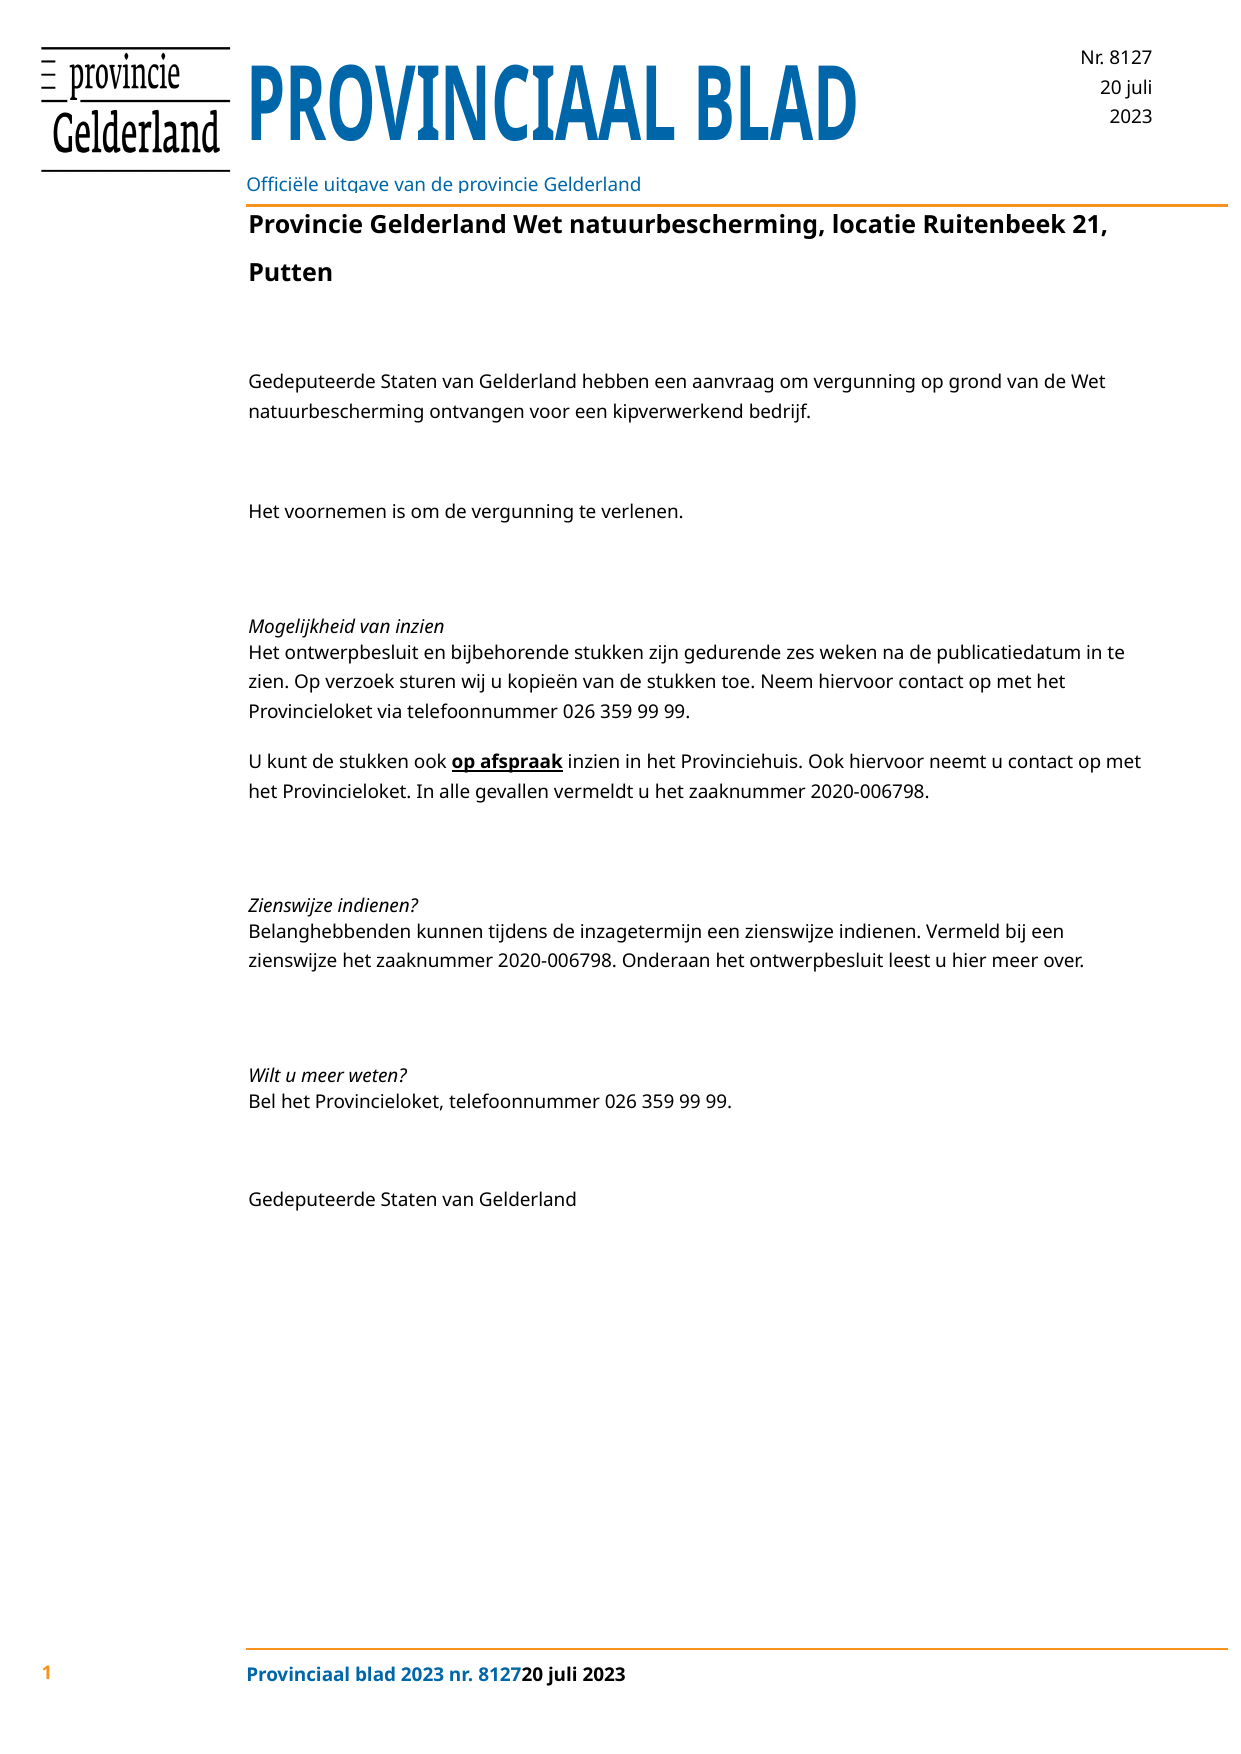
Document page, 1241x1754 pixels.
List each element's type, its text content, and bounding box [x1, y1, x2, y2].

text U kunt de stukken ook op afspraak inzien in het Provinciehuis. Ook hiervoor neemt u contact op met het Provincieloket. In alle gevallen vermeldt u het zaaknummer 2020-006798. [248, 748, 1152, 804]
text Bel het Provincieloket, telefoonnummer 026 359 99 99. [248, 1088, 1152, 1113]
picture [41, 47, 231, 172]
text Gedeputeerde Staten van Gelderland [248, 1186, 1152, 1212]
text Zienswijze indienen? [248, 892, 1152, 918]
text Belanghebbenden kunnen tijdens de inzagetermijn een zienswijze indienen. Vermeld bij een zienswijze het zaaknummer 2020-006798. Onderaan het ontwerpbesluit leest u hier meer over. [248, 918, 1152, 973]
text Mogelijkheid van inzien [248, 613, 1152, 639]
text Gedeputeerde Staten van Gelderland hebben een aanvraag om vergunning op grond van de Wet natuurbescherming ontvangen voor een kipverwerkend bedrijf. [248, 368, 1152, 424]
text Wilt u meer weten? [248, 1062, 1152, 1088]
text Het ontwerpbesluit en bijbehorende stukken zijn gedurende zes weken na de publicatiedatum in te zien. Op verzoek sturen wij u kopieën van de stukken toe. Neem hiervoor contact op met het Provincieloket via telefoonnummer 026 359 99 99. [248, 639, 1152, 724]
text Het voornemen is om de vergunning te verlenen. [248, 499, 1152, 524]
text Provincie Gelderland Wet natuurbescherming, locatie Ruitenbeek 21, Putten [248, 207, 1152, 288]
